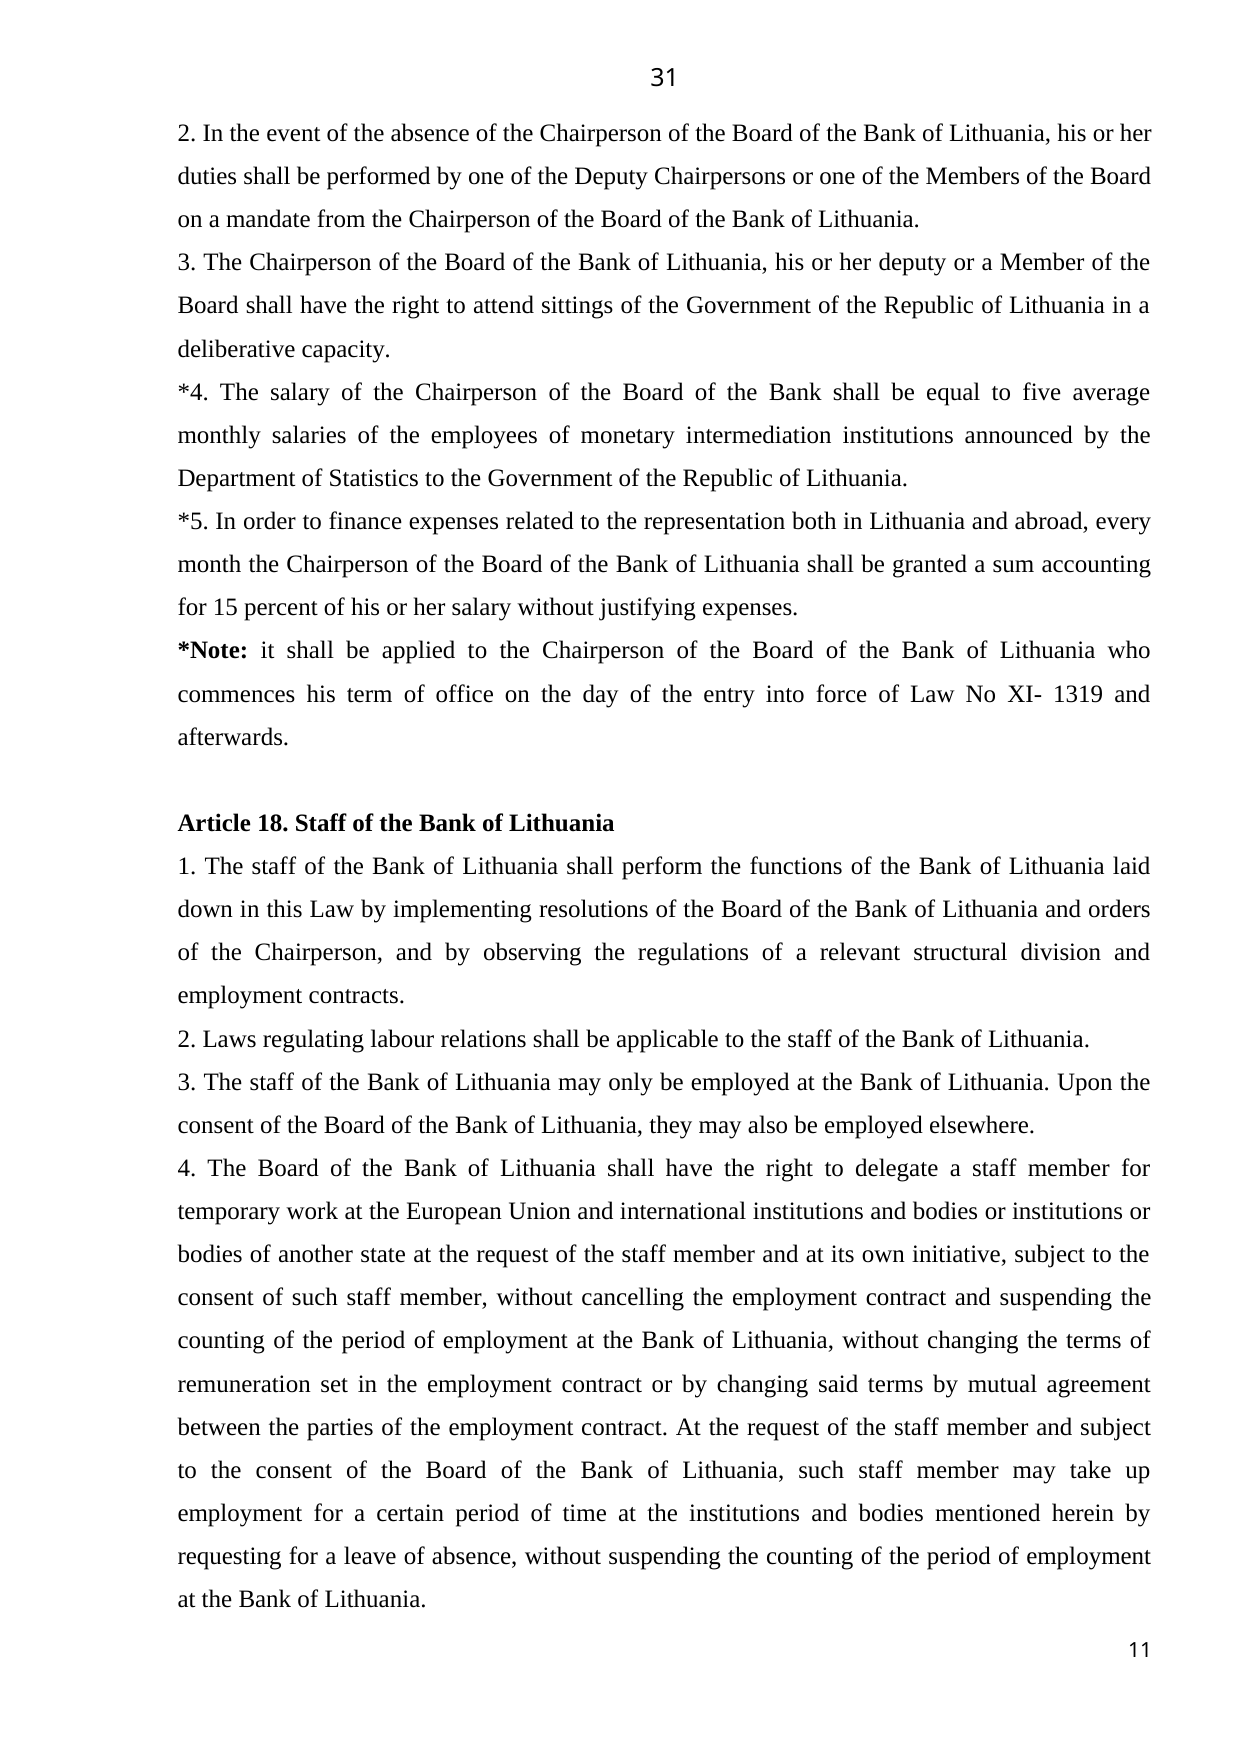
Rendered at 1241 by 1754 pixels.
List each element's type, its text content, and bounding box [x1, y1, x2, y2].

text 3. The staff of the Bank of Lithuania may only be employed at the Bank of Lithuania. Upon the consent of the Board of the Bank of Lithuania, they may also be employed elsewhere. [177, 1067, 1152, 1139]
text *Note: it shall be applied to the Chairperson of the Board of the Bank of Lithuania who commences his term of office on the day of the entry into force of Law No XI- 1319 and afterwards. [177, 636, 1152, 751]
text 1. The staff of the Bank of Lithuania shall perform the functions of the Bank of Lithuania laid down in this Law by implementing resolutions of the Board of the Bank of Lithuania and orders of the Chairperson, and by observing the regulations of a relevant structural division and employment contracts. [177, 851, 1152, 1009]
text 3. The Chairperson of the Board of the Bank of Lithuania, his or her deputy or a Member of the Board shall have the right to attend sittings of the Government of the Republic of Lithuania in a deliberative capacity. [177, 247, 1152, 362]
text 2. Laws regulating labour relations shall be applicable to the staff of the Bank of Lithuania. [177, 1024, 1152, 1052]
text *4. The salary of the Chairperson of the Board of the Bank shall be equal to five average monthly salaries of the employees of monetary intermediation institutions announced by the Department of Statistics to the Government of the Republic of Lithuania. [177, 377, 1152, 492]
text Article 18. Staff of the Bank of Lithuania [177, 808, 1152, 837]
text *5. In order to finance expenses related to the representation both in Lithuania and abroad, every month the Chairperson of the Board of the Bank of Lithuania shall be granted a sum accounting for 15 percent of his or her salary without justifying expenses. [177, 506, 1152, 621]
text 4. The Board of the Bank of Lithuania shall have the right to delegate a staff member for temporary work at the European Union and international institutions and bodies or institutions or bodies of another state at the request of the staff member and at its own initiative, subject to the consent of such staff member, without cancelling the employment contract and suspending the counting of the period of employment at the Bank of Lithuania, without changing the terms of remuneration set in the employment contract or by changing said terms by mutual agreement between the parties of the employment contract. At the request of the staff member and subject to the consent of the Board of the Bank of Lithuania, such staff member may take up employment for a certain period of time at the institutions and bodies mentioned herein by requesting for a leave of absence, without suspending the counting of the period of employment at the Bank of Lithuania. [177, 1153, 1152, 1613]
text 2. In the event of the absence of the Chairperson of the Board of the Bank of Lithuania, his or her duties shall be performed by one of the Deputy Chairpersons or one of the Members of the Board on a mandate from the Chairperson of the Board of the Bank of Lithuania. [177, 118, 1152, 233]
